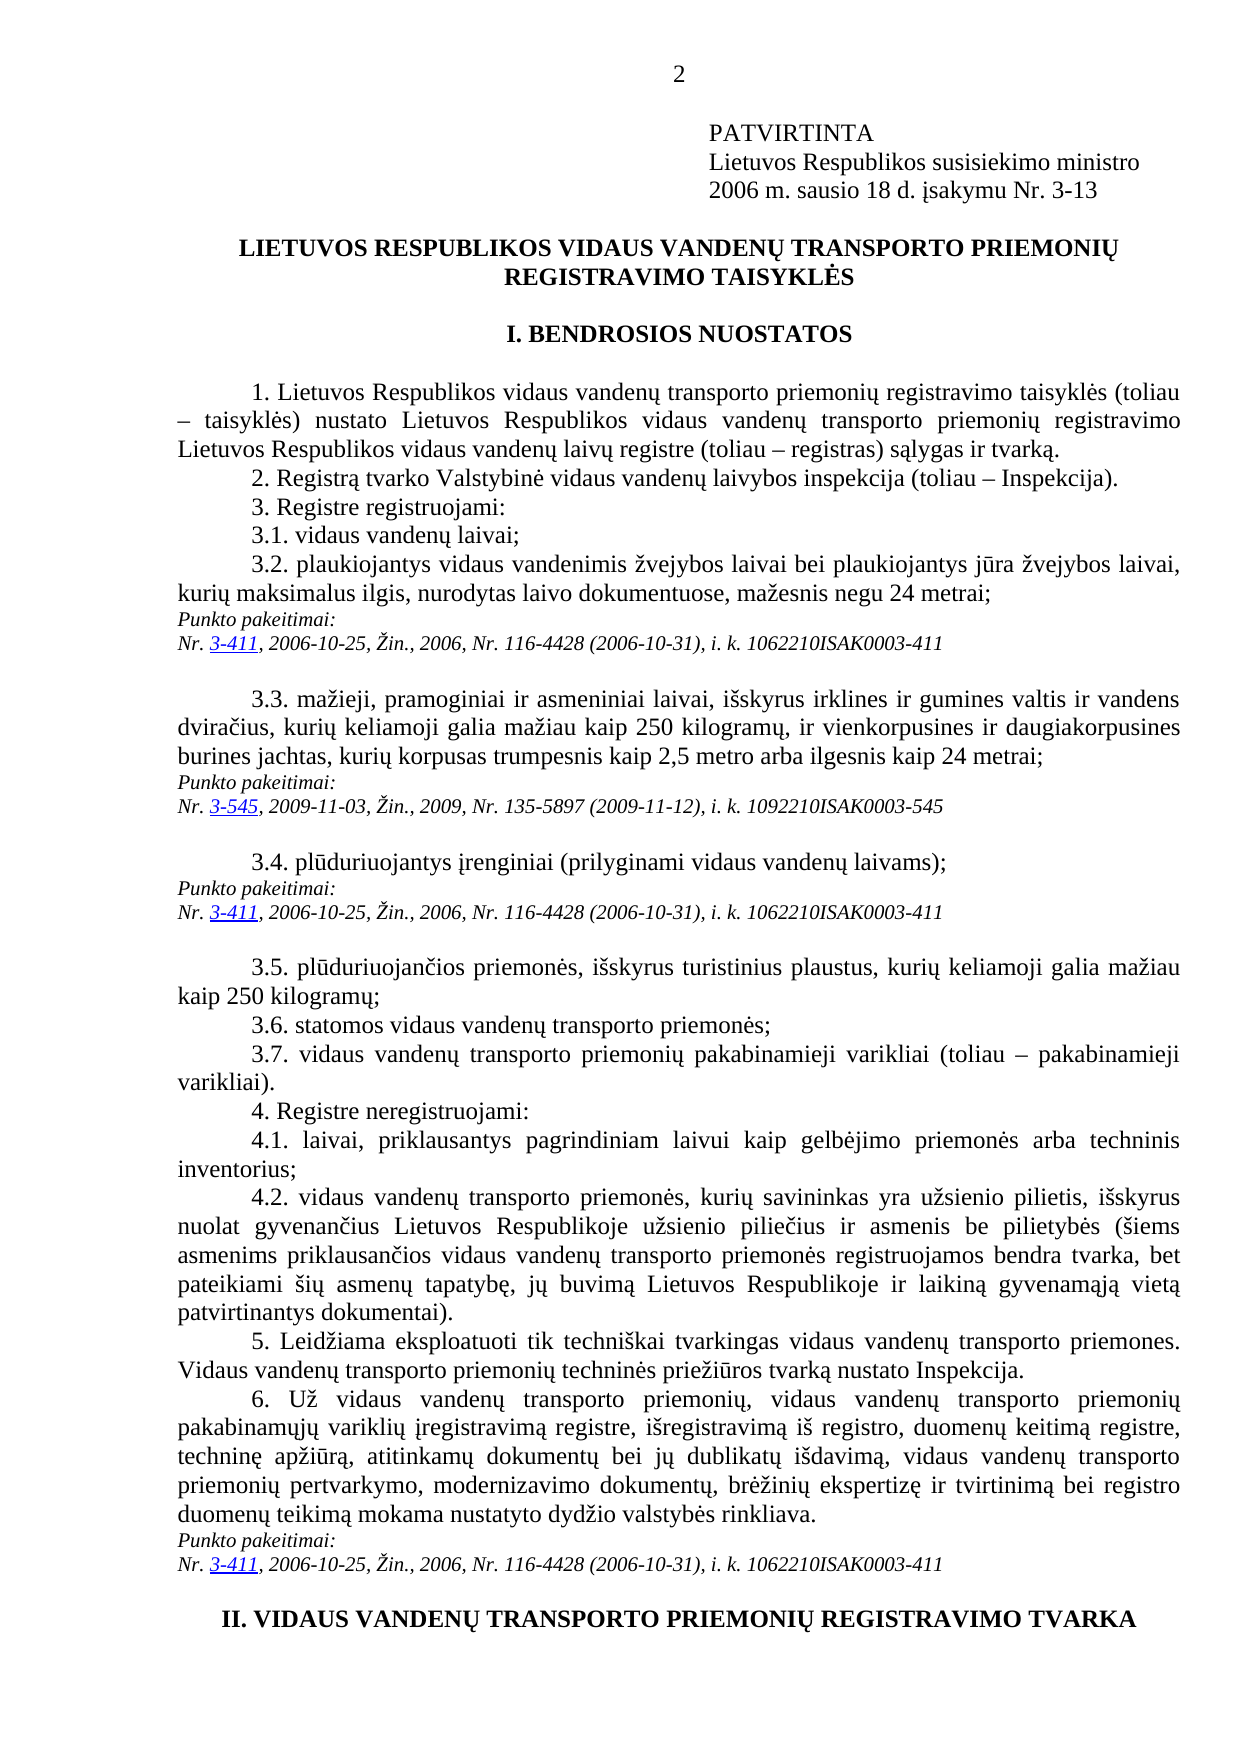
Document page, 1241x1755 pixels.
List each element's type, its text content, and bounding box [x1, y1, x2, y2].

text Nr. 3-545, 2009-11-03, Žin., 2009, Nr. 135-5897 (2009-11-12), i. k. 1092210ISAK0003-545 [177, 794, 1181, 818]
text 3.6. statomos vidaus vandenų transporto priemonės; [177, 1010, 1181, 1039]
text Nr. 3-411, 2006-10-25, Žin., 2006, Nr. 116-4428 (2006-10-31), i. k. 1062210ISAK0003-411 [177, 631, 1181, 655]
text Nr. 3-411, 2006-10-25, Žin., 2006, Nr. 116-4428 (2006-10-31), i. k. 1062210ISAK0003-411 [177, 1552, 1181, 1576]
text 3.2. plaukiojantys vidaus vandenimis žvejybos laivai bei plaukiojantys jūra žvejybos laivai, kurių maksimalus ilgis, nurodytas laivo dokumentuose, mažesnis negu 24 metrai; [177, 549, 1181, 607]
text Punkto pakeitimai: [177, 876, 1181, 900]
text Punkto pakeitimai: [177, 607, 1181, 631]
text 2006 m. sausio 18 d. įsakymu Nr. 3-13 [177, 176, 1181, 204]
text Punkto pakeitimai: [177, 1527, 1181, 1552]
text 5. Leidžiama eksploatuoti tik techniškai tvarkingas vidaus vandenų transporto priemones. Vidaus vandenų transporto priemonių techninės priežiūros tvarką nustato Inspekcija. [177, 1326, 1181, 1384]
text Punkto pakeitimai: [177, 770, 1181, 794]
text 3. Registre registruojami: [177, 492, 1181, 521]
text 2. Registrą tvarko Valstybinė vidaus vandenų laivybos inspekcija (toliau – Inspekcija). [177, 463, 1181, 492]
text 3.5. plūduriuojančios priemonės, išskyrus turistinius plaustus, kurių keliamoji galia mažiau kaip 250 kilogramų; [177, 952, 1181, 1010]
text 3.4. plūduriuojantys įrenginiai (prilyginami vidaus vandenų laivams); [177, 847, 1181, 876]
text 1. Lietuvos Respublikos vidaus vandenų transporto priemonių registravimo taisyklės (toliau – taisyklės) nustato Lietuvos Respublikos vidaus vandenų transporto priemonių registravimo Lietuvos Respublikos vidaus vandenų laivų registre (toliau – registras) sąlygas ir tvarką. [177, 377, 1181, 463]
text PATVIRTINTA [709, 118, 1181, 147]
text Lietuvos Respublikos susisiekimo ministro [177, 147, 1181, 176]
text I. BENDROSIOS NUOSTATOS [177, 319, 1181, 348]
text 3.3. mažieji, pramoginiai ir asmeniniai laivai, išskyrus irklines ir gumines valtis ir vandens dviračius, kurių keliamoji galia mažiau kaip 250 kilogramų, ir vienkorpusines ir daugiakorpusines burines jachtas, kurių korpusas trumpesnis kaip 2,5 metro arba ilgesnis kaip 24 metrai; [177, 684, 1181, 770]
text 4.1. laivai, priklausantys pagrindiniam laivui kaip gelbėjimo priemonės arba techninis inventorius; [177, 1125, 1181, 1182]
text LIETUVOS RESPUBLIKOS VIDAUS VANDENŲ TRANSPORTO PRIEMONIŲ REGISTRAVIMO TAISYKLĖS [177, 233, 1181, 291]
text 3.1. vidaus vandenų laivai; [177, 521, 1181, 549]
text 3.7. vidaus vandenų transporto priemonių pakabinamieji varikliai (toliau – pakabinamieji varikliai). [177, 1039, 1181, 1096]
text II. VIDAUS VANDENŲ TRANSPORTO PRIEMONIŲ REGISTRAVIMO TVARKA [177, 1604, 1181, 1633]
text Nr. 3-411, 2006-10-25, Žin., 2006, Nr. 116-4428 (2006-10-31), i. k. 1062210ISAK0003-411 [177, 900, 1181, 924]
text 4.2. vidaus vandenų transporto priemonės, kurių savininkas yra užsienio pilietis, išskyrus nuolat gyvenančius Lietuvos Respublikoje užsienio piliečius ir asmenis be pilietybės (šiems asmenims priklausančios vidaus vandenų transporto priemonės registruojamos bendra tvarka, bet pateikiami šių asmenų tapatybę, jų buvimą Lietuvos Respublikoje ir laikiną gyvenamąją vietą patvirtinantys dokumentai). [177, 1182, 1181, 1326]
text 4. Registre neregistruojami: [177, 1096, 1181, 1125]
text 6. Už vidaus vandenų transporto priemonių, vidaus vandenų transporto priemonių pakabinamųjų variklių įregistravimą registre, išregistravimą iš registro, duomenų keitimą registre, techninę apžiūrą, atitinkamų dokumentų bei jų dublikatų išdavimą, vidaus vandenų transporto priemonių pertvarkymo, modernizavimo dokumentų, brėžinių ekspertizę ir tvirtinimą bei registro duomenų teikimą mokama nustatyto dydžio valstybės rinkliava. [177, 1384, 1181, 1527]
